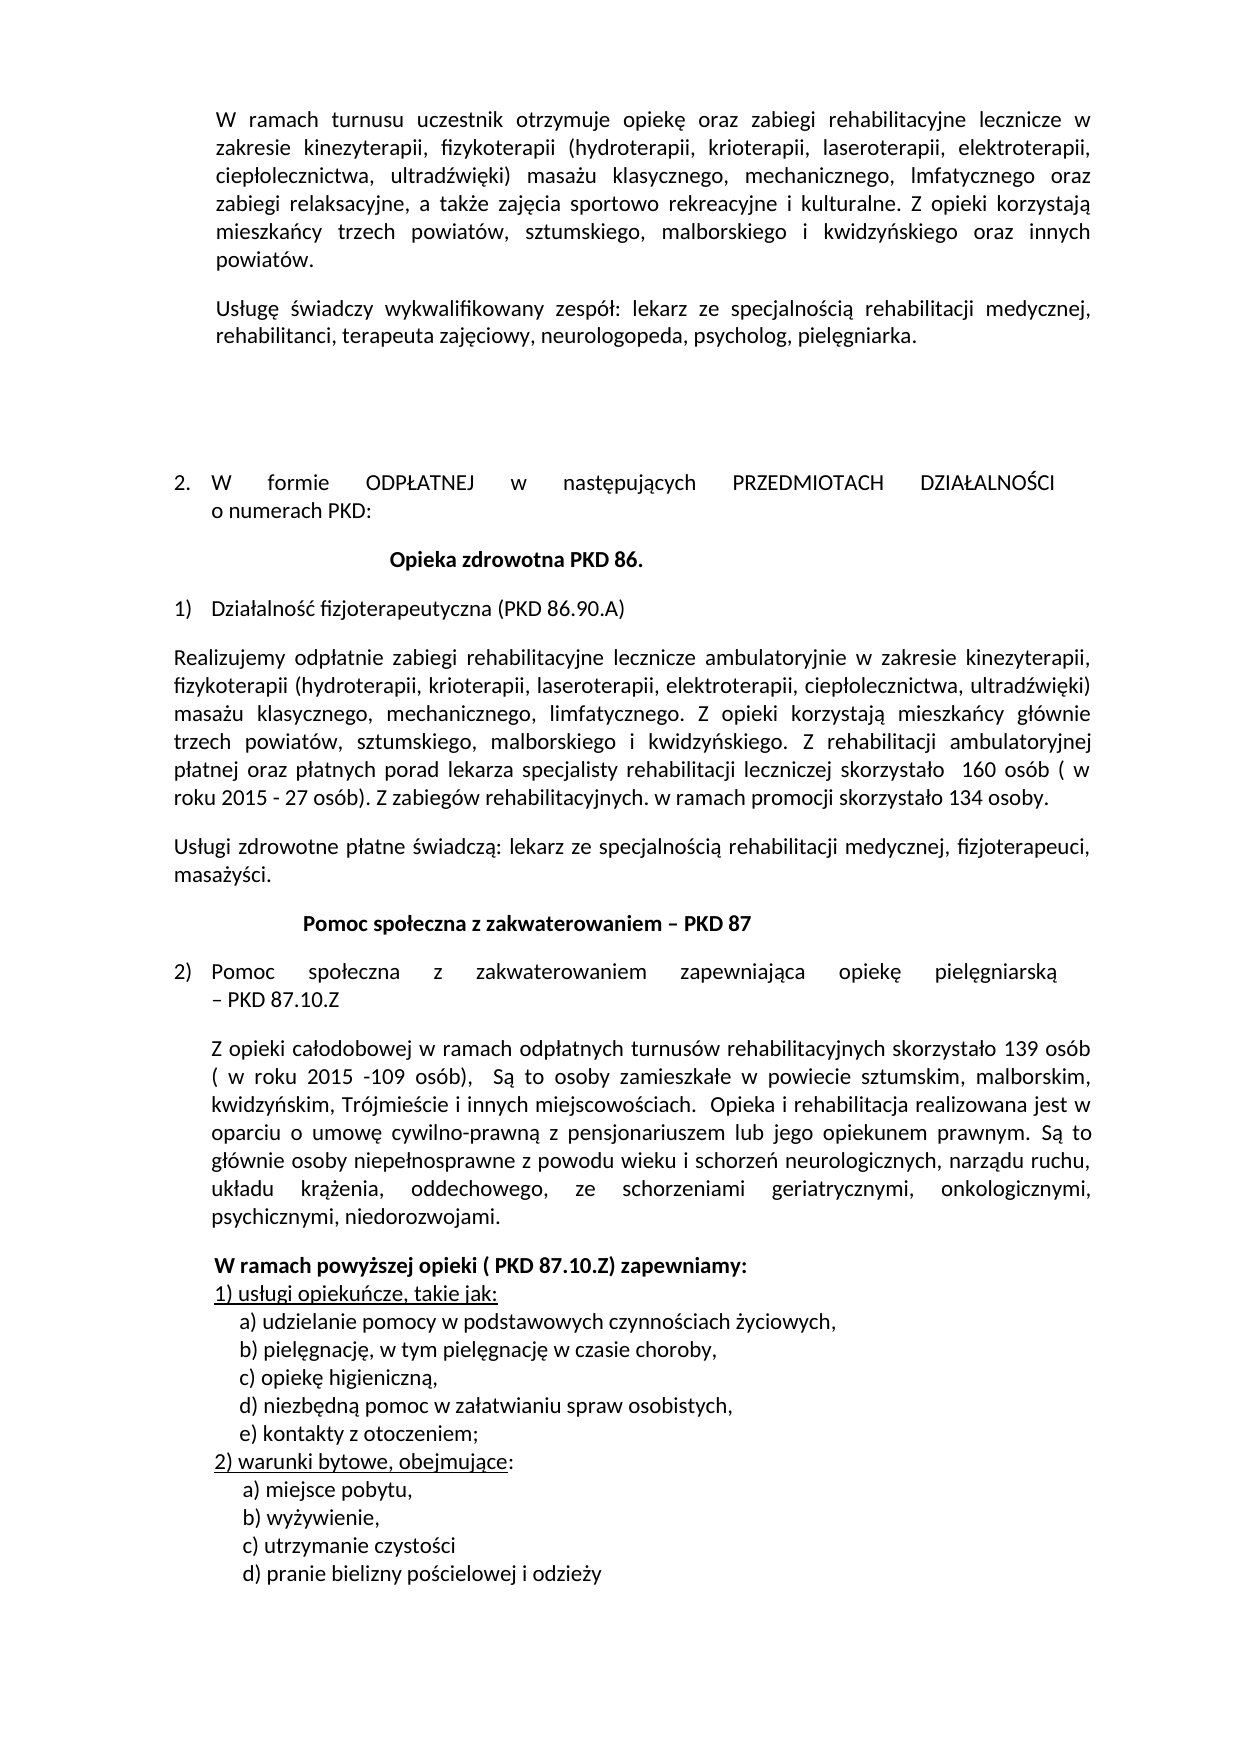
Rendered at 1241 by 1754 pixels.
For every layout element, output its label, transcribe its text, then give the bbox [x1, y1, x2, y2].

text d) pranie bielizny pościelowej i odzieży [242, 1559, 1092, 1588]
text Pomoc społeczna z zakwaterowaniem – PKD 87 [173, 909, 1092, 937]
list Pomoc społeczna z zakwaterowaniem zapewniająca opiekę pielęgniarską – PKD 87.10.Z [173, 957, 1092, 1013]
text Z opieki całodobowej w ramach odpłatnych turnusów rehabilitacyjnych skorzystało 139 osób ( w roku 2015 -109 osób), Są to osoby zamieszkałe w powiecie sztumskim, malborskim, kwidzyńskim, Trójmieście i innych miejscowościach. Opieka i rehabilitacja realizowana jest w oparciu o umowę cywilno-prawną z pensjonariuszem lub jego opiekunem prawnym. Są to głównie osoby niepełnosprawne z powodu wieku i schorzeń neurologicznych, narządu ruchu, układu krążenia, oddechowego, ze schorzeniami geriatrycznymi, onkologicznymi, psychicznymi, niedorozwojami. [211, 1034, 1092, 1231]
text Usługi zdrowotne płatne świadczą: lekarz ze specjalnością rehabilitacji medycznej, fizjoterapeuci, masażyści. [173, 832, 1092, 888]
list Działalność fizjoterapeutyczna (PKD 86.90.A) [173, 594, 1092, 622]
text Usługę świadczy wykwalifikowany zespół: lekarz ze specjalnością rehabilitacji medycznej, rehabilitanci, terapeuta zajęciowy, neurologopeda, psycholog, pielęgniarka. [216, 294, 1092, 350]
text b) wyżywienie, [242, 1503, 1092, 1532]
text c) opiekę higieniczną, [239, 1363, 1092, 1391]
text Opieka zdrowotna PKD 86. [136, 545, 1092, 573]
text W ramach turnusu uczestnik otrzymuje opiekę oraz zabiegi rehabilitacyjne lecznicze w zakresie kinezyterapii, fizykoterapii (hydroterapii, krioterapii, laseroterapii, elektroterapii, ciepłolecznictwa, ultradźwięki) masażu klasycznego, mechanicznego, lmfatycznego oraz zabiegi relaksacyjne, a także zajęcia sportowo rekreacyjne i kulturalne. Z opieki korzystają mieszkańcy trzech powiatów, sztumskiego, malborskiego i kwidzyńskiego oraz innych powiatów. [216, 105, 1092, 273]
text a) udzielanie pomocy w podstawowych czynnościach życiowych, [239, 1307, 1092, 1335]
text b) pielęgnację, w tym pielęgnację w czasie choroby, [239, 1335, 1092, 1363]
text 2) warunki bytowe, obejmujące: [214, 1447, 1092, 1476]
text Realizujemy odpłatnie zabiegi rehabilitacyjne lecznicze ambulatoryjnie w zakresie kinezyterapii, fizykoterapii (hydroterapii, krioterapii, laseroterapii, elektroterapii, ciepłolecznictwa, ultradźwięki) masażu klasycznego, mechanicznego, limfatycznego. Z opieki korzystają mieszkańcy głównie trzech powiatów, sztumskiego, malborskiego i kwidzyńskiego. Z rehabilitacji ambulatoryjnej płatnej oraz płatnych porad lekarza specjalisty rehabilitacji leczniczej skorzystało 160 osób ( w roku 2015 - 27 osób). Z zabiegów rehabilitacyjnych. w ramach promocji skorzystało 134 osoby. [173, 643, 1092, 811]
text W ramach powyższej opieki ( PKD 87.10.Z) zapewniamy: [214, 1251, 1092, 1279]
text d) niezbędną pomoc w załatwianiu spraw osobistych, [239, 1391, 1092, 1419]
text a) miejsce pobytu, [242, 1476, 1092, 1503]
text c) utrzymanie czystości [242, 1532, 1092, 1559]
text 1) usługi opiekuńcze, takie jak: [214, 1279, 1092, 1307]
text e) kontakty z otoczeniem; [239, 1419, 1092, 1447]
list W formie ODPŁATNEJ w następujących PRZEDMIOTACH DZIAŁALNOŚCI o numerach PKD: [173, 468, 1092, 524]
